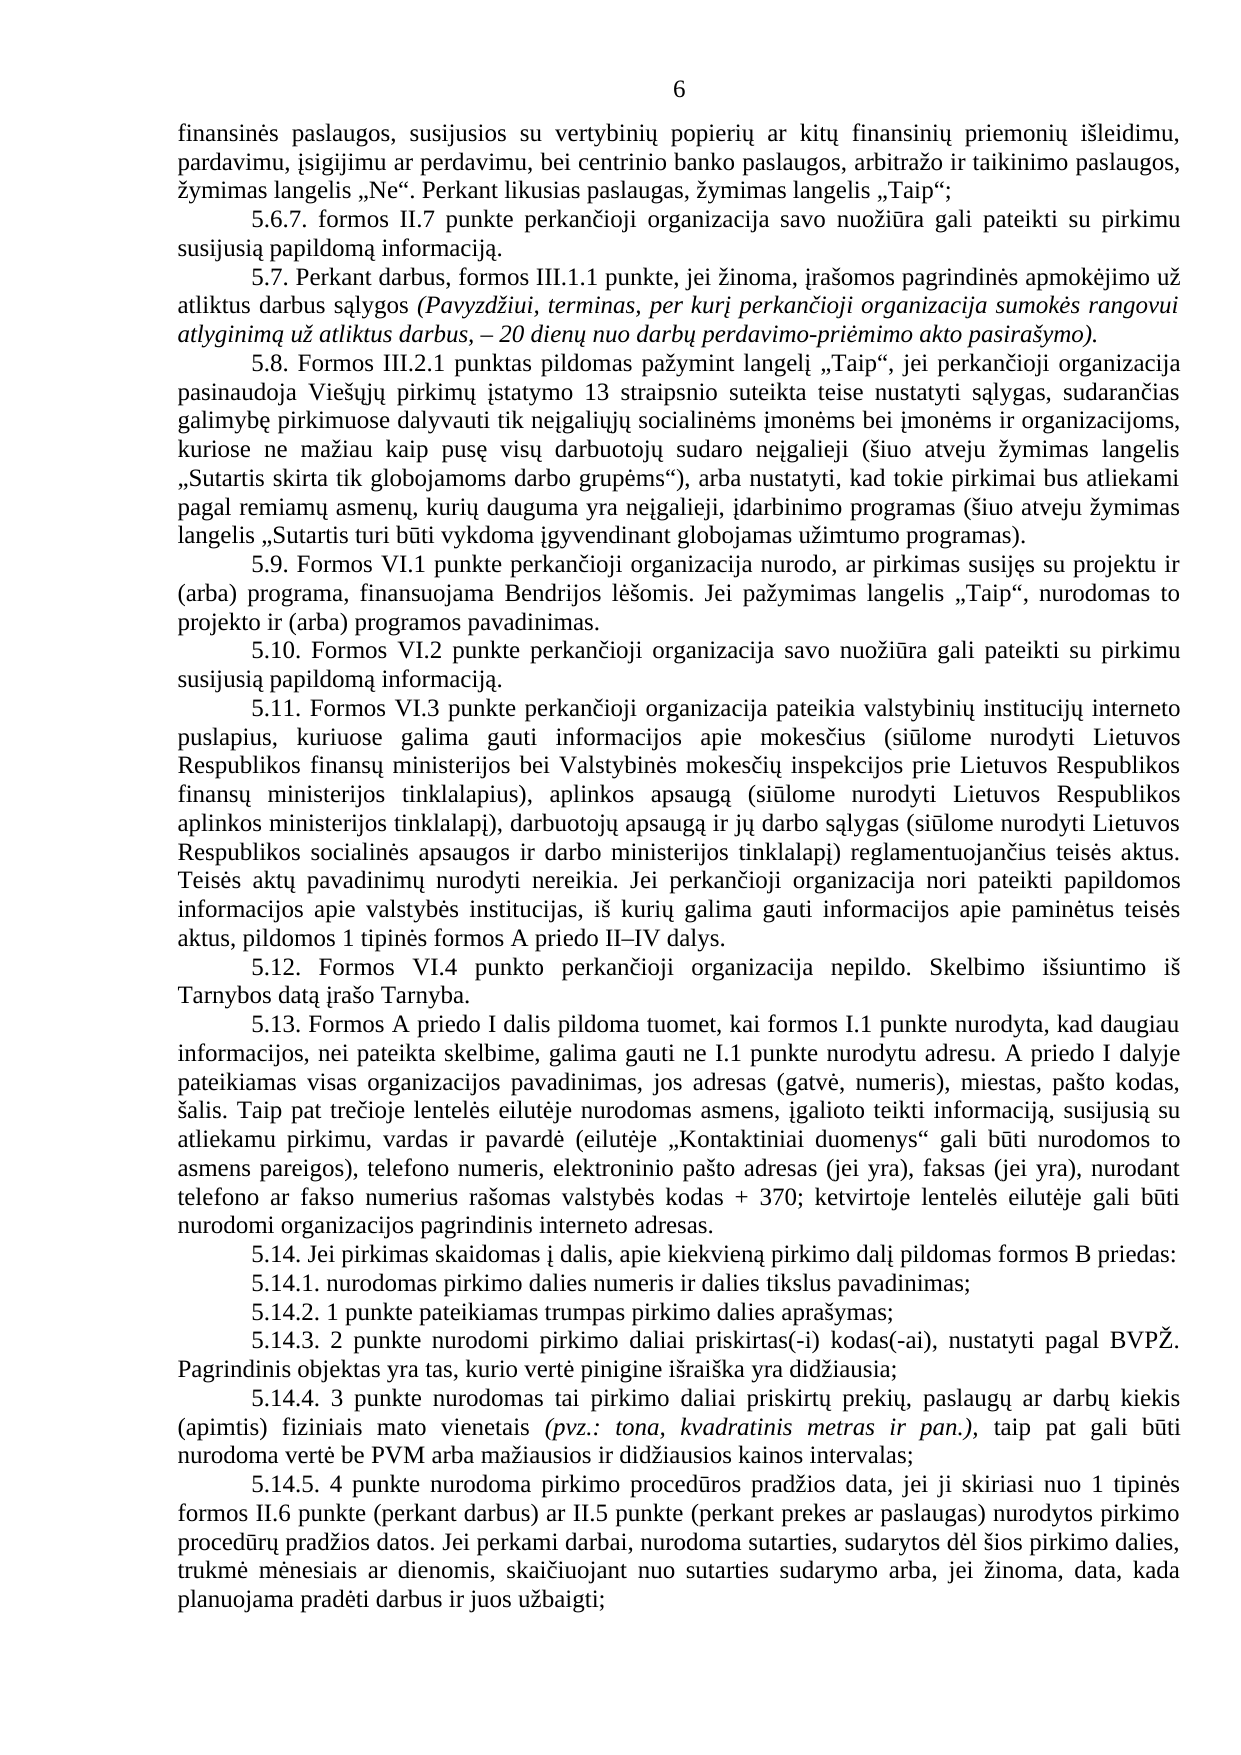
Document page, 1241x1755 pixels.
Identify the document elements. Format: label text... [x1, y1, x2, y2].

text finansinės paslaugos, susijusios su vertybinių popierių ar kitų finansinių priemonių išleidimu, pardavimu, įsigijimu ar perdavimu, bei centrinio banko paslaugos, arbitražo ir taikinimo paslaugos, žymimas langelis „Ne“. Perkant likusias paslaugas, žymimas langelis „Taip“; [177, 118, 1181, 204]
text 5.13. Formos A priedo I dalis pildoma tuomet, kai formos I.1 punkte nurodyta, kad daugiau informacijos, nei pateikta skelbime, galima gauti ne I.1 punkte nurodytu adresu. A priedo I dalyje pateikiamas visas organizacijos pavadinimas, jos adresas (gatvė, numeris), miestas, pašto kodas, šalis. Taip pat trečioje lentelės eilutėje nurodomas asmens, įgalioto teikti informaciją, susijusią su atliekamu pirkimu, vardas ir pavardė (eilutėje „Kontaktiniai duomenys“ gali būti nurodomos to asmens pareigos), telefono numeris, elektroninio pašto adresas (jei yra), faksas (jei yra), nurodant telefono ar fakso numerius rašomas valstybės kodas + 370; ketvirtoje lentelės eilutėje gali būti nurodomi organizacijos pagrindinis interneto adresas. [177, 1009, 1181, 1239]
text 5.14.3. 2 punkte nurodomi pirkimo daliai priskirtas(-i) kodas(-ai), nustatyti pagal BVPŽ. Pagrindinis objektas yra tas, kurio vertė pinigine išraiška yra didžiausia; [177, 1326, 1181, 1383]
text 5.14.4. 3 punkte nurodomas tai pirkimo daliai priskirtų prekių, paslaugų ar darbų kiekis (apimtis) fiziniais mato vienetais (pvz.: tona, kvadratinis metras ir pan.), taip pat gali būti nurodoma vertė be PVM arba mažiausios ir didžiausios kainos intervalas; [177, 1383, 1181, 1469]
text 5.14. Jei pirkimas skaidomas į dalis, apie kiekvieną pirkimo dalį pildomas formos B priedas: [177, 1239, 1181, 1268]
text 5.12. Formos VI.4 punkto perkančioji organizacija nepildo. Skelbimo išsiuntimo iš Tarnybos datą įrašo Tarnyba. [177, 952, 1181, 1009]
text 5.6.7. formos II.7 punkte perkančioji organizacija savo nuožiūra gali pateikti su pirkimu susijusią papildomą informaciją. [177, 204, 1181, 262]
text 5.8. Formos III.2.1 punktas pildomas pažymint langelį „Taip“, jei perkančioji organizacija pasinaudoja Viešųjų pirkimų įstatymo 13 straipsnio suteikta teise nustatyti sąlygas, sudarančias galimybę pirkimuose dalyvauti tik neįgaliųjų socialinėms įmonėms bei įmonėms ir organizacijoms, kuriose ne mažiau kaip pusę visų darbuotojų sudaro neįgalieji (šiuo atveju žymimas langelis „Sutartis skirta tik globojamoms darbo grupėms“), arba nustatyti, kad tokie pirkimai bus atliekami pagal remiamų asmenų, kurių dauguma yra neįgalieji, įdarbinimo programas (šiuo atveju žymimas langelis „Sutartis turi būti vykdoma įgyvendinant globojamas užimtumo programas). [177, 348, 1181, 549]
text 5.14.2. 1 punkte pateikiamas trumpas pirkimo dalies aprašymas; [177, 1297, 1181, 1326]
text 5.14.1. nurodomas pirkimo dalies numeris ir dalies tikslus pavadinimas; [177, 1268, 1181, 1297]
text 5.10. Formos VI.2 punkte perkančioji organizacija savo nuožiūra gali pateikti su pirkimu susijusią papildomą informaciją. [177, 636, 1181, 693]
text 5.7. Perkant darbus, formos III.1.1 punkte, jei žinoma, įrašomos pagrindinės apmokėjimo už atliktus darbus sąlygos (Pavyzdžiui, terminas, per kurį perkančioji organizacija sumokės rangovui atlyginimą už atliktus darbus, – 20 dienų nuo darbų perdavimo-priėmimo akto pasirašymo). [177, 262, 1181, 348]
text 5.14.5. 4 punkte nurodoma pirkimo procedūros pradžios data, jei ji skiriasi nuo 1 tipinės formos II.6 punkte (perkant darbus) ar II.5 punkte (perkant prekes ar paslaugas) nurodytos pirkimo procedūrų pradžios datos. Jei perkami darbai, nurodoma sutarties, sudarytos dėl šios pirkimo dalies, trukmė mėnesiais ar dienomis, skaičiuojant nuo sutarties sudarymo arba, jei žinoma, data, kada planuojama pradėti darbus ir juos užbaigti; [177, 1469, 1181, 1613]
text 5.11. Formos VI.3 punkte perkančioji organizacija pateikia valstybinių institucijų interneto puslapius, kuriuose galima gauti informacijos apie mokesčius (siūlome nurodyti Lietuvos Respublikos finansų ministerijos bei Valstybinės mokesčių inspekcijos prie Lietuvos Respublikos finansų ministerijos tinklalapius), aplinkos apsaugą (siūlome nurodyti Lietuvos Respublikos aplinkos ministerijos tinklalapį), darbuotojų apsaugą ir jų darbo sąlygas (siūlome nurodyti Lietuvos Respublikos socialinės apsaugos ir darbo ministerijos tinklalapį) reglamentuojančius teisės aktus. Teisės aktų pavadinimų nurodyti nereikia. Jei perkančioji organizacija nori pateikti papildomos informacijos apie valstybės institucijas, iš kurių galima gauti informacijos apie paminėtus teisės aktus, pildomos 1 tipinės formos A priedo II–IV dalys. [177, 693, 1181, 952]
text 5.9. Formos VI.1 punkte perkančioji organizacija nurodo, ar pirkimas susijęs su projektu ir (arba) programa, finansuojama Bendrijos lėšomis. Jei pažymimas langelis „Taip“, nurodomas to projekto ir (arba) programos pavadinimas. [177, 549, 1181, 636]
